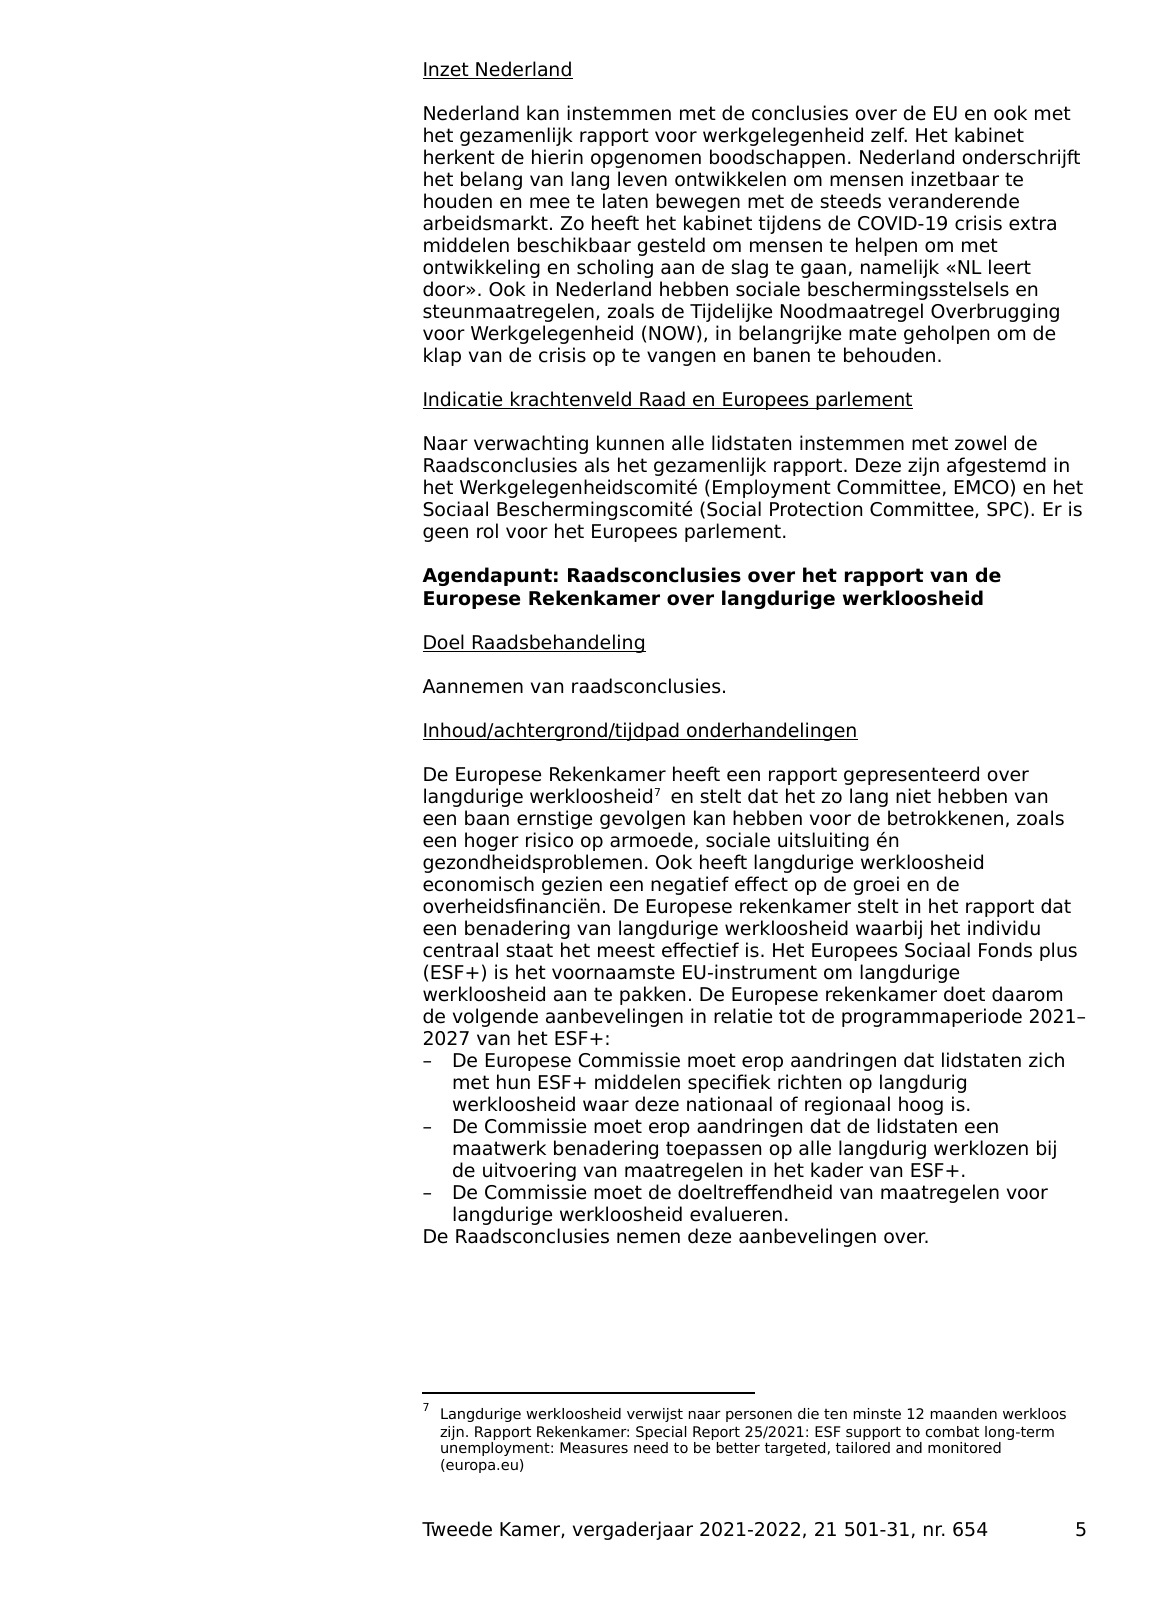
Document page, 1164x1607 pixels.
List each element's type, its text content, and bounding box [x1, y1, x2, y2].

text – De Commissie moet de doeltreffendheid van maatregelen voor langdurige werkloosheid evalueren. [422, 1182, 1087, 1226]
subtitle Inhoud/achtergrond/tijdpad onderhandelingen [422, 720, 1087, 742]
text – De Commissie moet erop aandringen dat de lidstaten een maatwerk benadering toepassen op alle langdurig werklozen bij de uitvoering van maatregelen in het kader van ESF+. [422, 1116, 1087, 1182]
subtitle Doel Raadsbehandeling [422, 632, 1087, 653]
text Nederland kan instemmen met de conclusies over de EU en ook met het gezamenlijk rapport voor werkgelegenheid zelf. Het kabinet herkent de hierin opgenomen boodschappen. Nederland onderschrijft het belang van lang leven ontwikkelen om mensen inzetbaar te houden en mee te laten bewegen met de steeds veranderende arbeidsmarkt. Zo heeft het kabinet tijdens de COVID-19 crisis extra middelen beschikbaar gesteld om mensen te helpen om met ontwikkeling en scholing aan de slag te gaan, namelijk «NL leert door». Ook in Nederland hebben sociale beschermingsstelsels en steunmaatregelen, zoals de Tijdelijke Noodmaatregel Overbrugging voor Werkgelegenheid (NOW), in belangrijke mate geholpen om de klap van de crisis op te vangen en banen te behouden. [422, 103, 1087, 367]
text Aannemen van raadsconclusies. [422, 676, 1087, 698]
subtitle Indicatie krachtenveld Raad en Europees parlement [422, 389, 1087, 411]
subtitle Inzet Nederland [422, 59, 1087, 81]
subtitle Agendapunt: Raadsconclusies over het rapport van de Europese Rekenkamer over langdurige werkloosheid [422, 565, 1087, 609]
text De Europese Rekenkamer heeft een rapport gepresenteerd over langdurige werkloosheid en stelt dat het zo lang niet hebben van een baan ernstige gevolgen kan hebben voor de betrokkenen, zoals een hoger risico op armoede, sociale uitsluiting én gezondheidsproblemen. Ook heeft langdurige werkloosheid economisch gezien een negatief effect op de groei en de overheidsfinanciën. De Europese rekenkamer stelt in het rapport dat een benadering van langdurige werkloosheid waarbij het individu centraal staat het meest effectief is. Het Europees Sociaal Fonds plus (ESF+) is het voornaamste EU-instrument om langdurige werkloosheid aan te pakken. De Europese rekenkamer doet daarom de volgende aanbevelingen in relatie tot de programmaperiode 2021–2027 van het ESF+: [422, 764, 1087, 1050]
text – De Europese Commissie moet erop aandringen dat lidstaten zich met hun ESF+ middelen specifiek richten op langdurig werkloosheid waar deze nationaal of regionaal hoog is. [422, 1050, 1087, 1116]
text Langdurige werkloosheid verwijst naar personen die ten minste 12 maanden werkloos zijn. Rapport Rekenkamer: Special Report 25/2021: ESF support to combat long-term unemployment: Measures need to be better targeted, tailored and monitored (europa.eu) [422, 1402, 1087, 1474]
text De Raadsconclusies nemen deze aanbevelingen over. [422, 1226, 1087, 1248]
text Naar verwachting kunnen alle lidstaten instemmen met zowel de Raadsconclusies als het gezamenlijk rapport. Deze zijn afgestemd in het Werkgelegenheidscomité (Employment Committee, EMCO) en het Sociaal Beschermingscomité (Social Protection Committee, SPC). Er is geen rol voor het Europees parlement. [422, 433, 1087, 543]
